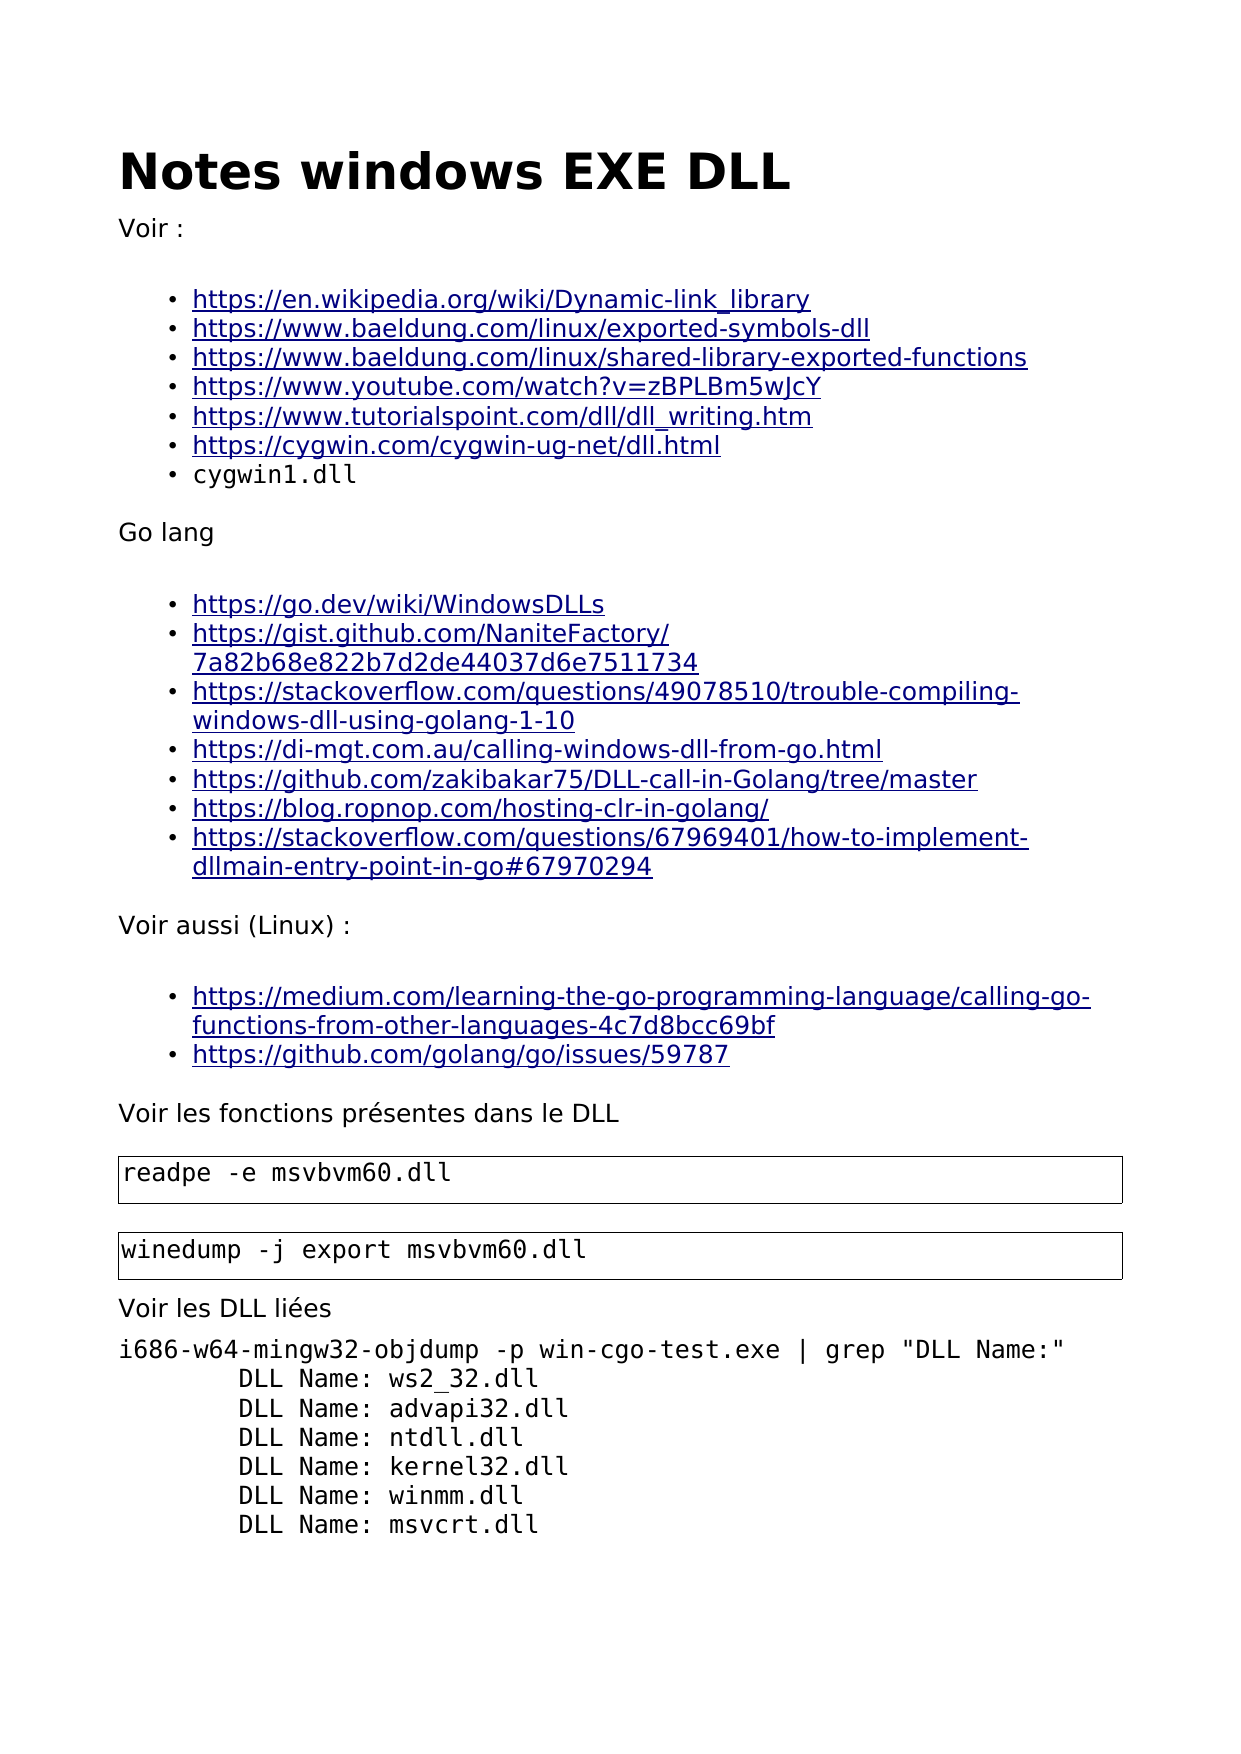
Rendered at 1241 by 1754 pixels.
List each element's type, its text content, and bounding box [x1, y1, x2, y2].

list https://www.youtube.com/watch?v=zBPLBm5wJcY [177, 372, 1122, 402]
text Go lang [118, 519, 1122, 548]
list https://blog.ropnop.com/hosting-clr-in-golang/ [177, 794, 1122, 823]
text i686-w64-mingw32-objdump -p win-cgo-test.exe | grep "DLL Name:" DLL Name: ws2_32.dll DLL Name: advapi32.dll DLL Name: ntdll.dll DLL Name: kernel32.dll DLL Name: winmm.dll DLL Name: msvcrt.dll [118, 1336, 1122, 1540]
subtitle Notes windows EXE DLL [118, 143, 1122, 201]
list https://cygwin.com/cygwin-ug-net/dll.html [177, 431, 1122, 460]
list cygwin1.dll [177, 460, 1122, 489]
list https://go.dev/wiki/WindowsDLLs [177, 590, 1122, 619]
text Voir aussi (Linux) : [118, 911, 1122, 940]
list https://di-mgt.com.au/calling-windows-dll-from-go.html [177, 736, 1122, 765]
list https://github.com/zakibakar75/DLL-call-in-Golang/tree/master [177, 765, 1122, 794]
list https://www.baeldung.com/linux/exported-symbols-dll [177, 314, 1122, 343]
list https://www.baeldung.com/linux/shared-library-exported-functions [177, 343, 1122, 372]
list https://en.wikipedia.org/wiki/Dynamic-link_library [177, 285, 1122, 314]
text Voir les DLL liées [118, 1294, 1122, 1323]
list https://medium.com/learning-the-go-programming-language/calling-go-functions-from-other-languages-4c7d8bcc69bf [177, 982, 1122, 1040]
list https://github.com/golang/go/issues/59787 [177, 1040, 1122, 1069]
list https://www.tutorialspoint.com/dll/dll_writing.htm [177, 402, 1122, 431]
list https://gist.github.com/NaniteFactory/7a82b68e822b7d2de44037d6e7511734 [177, 619, 1122, 677]
table_header winedump -j export msvbvm60.dll [119, 1233, 1122, 1279]
list https://stackoverflow.com/questions/49078510/trouble-compiling-windows-dll-using-golang-1-10 [177, 677, 1122, 736]
table_header readpe -e msvbvm60.dll [119, 1157, 1122, 1202]
text Voir les fonctions présentes dans le DLL [118, 1099, 1122, 1128]
list https://stackoverflow.com/questions/67969401/how-to-implement-dllmain-entry-point-in-go#67970294 [177, 823, 1122, 881]
text Voir : [118, 214, 1122, 243]
